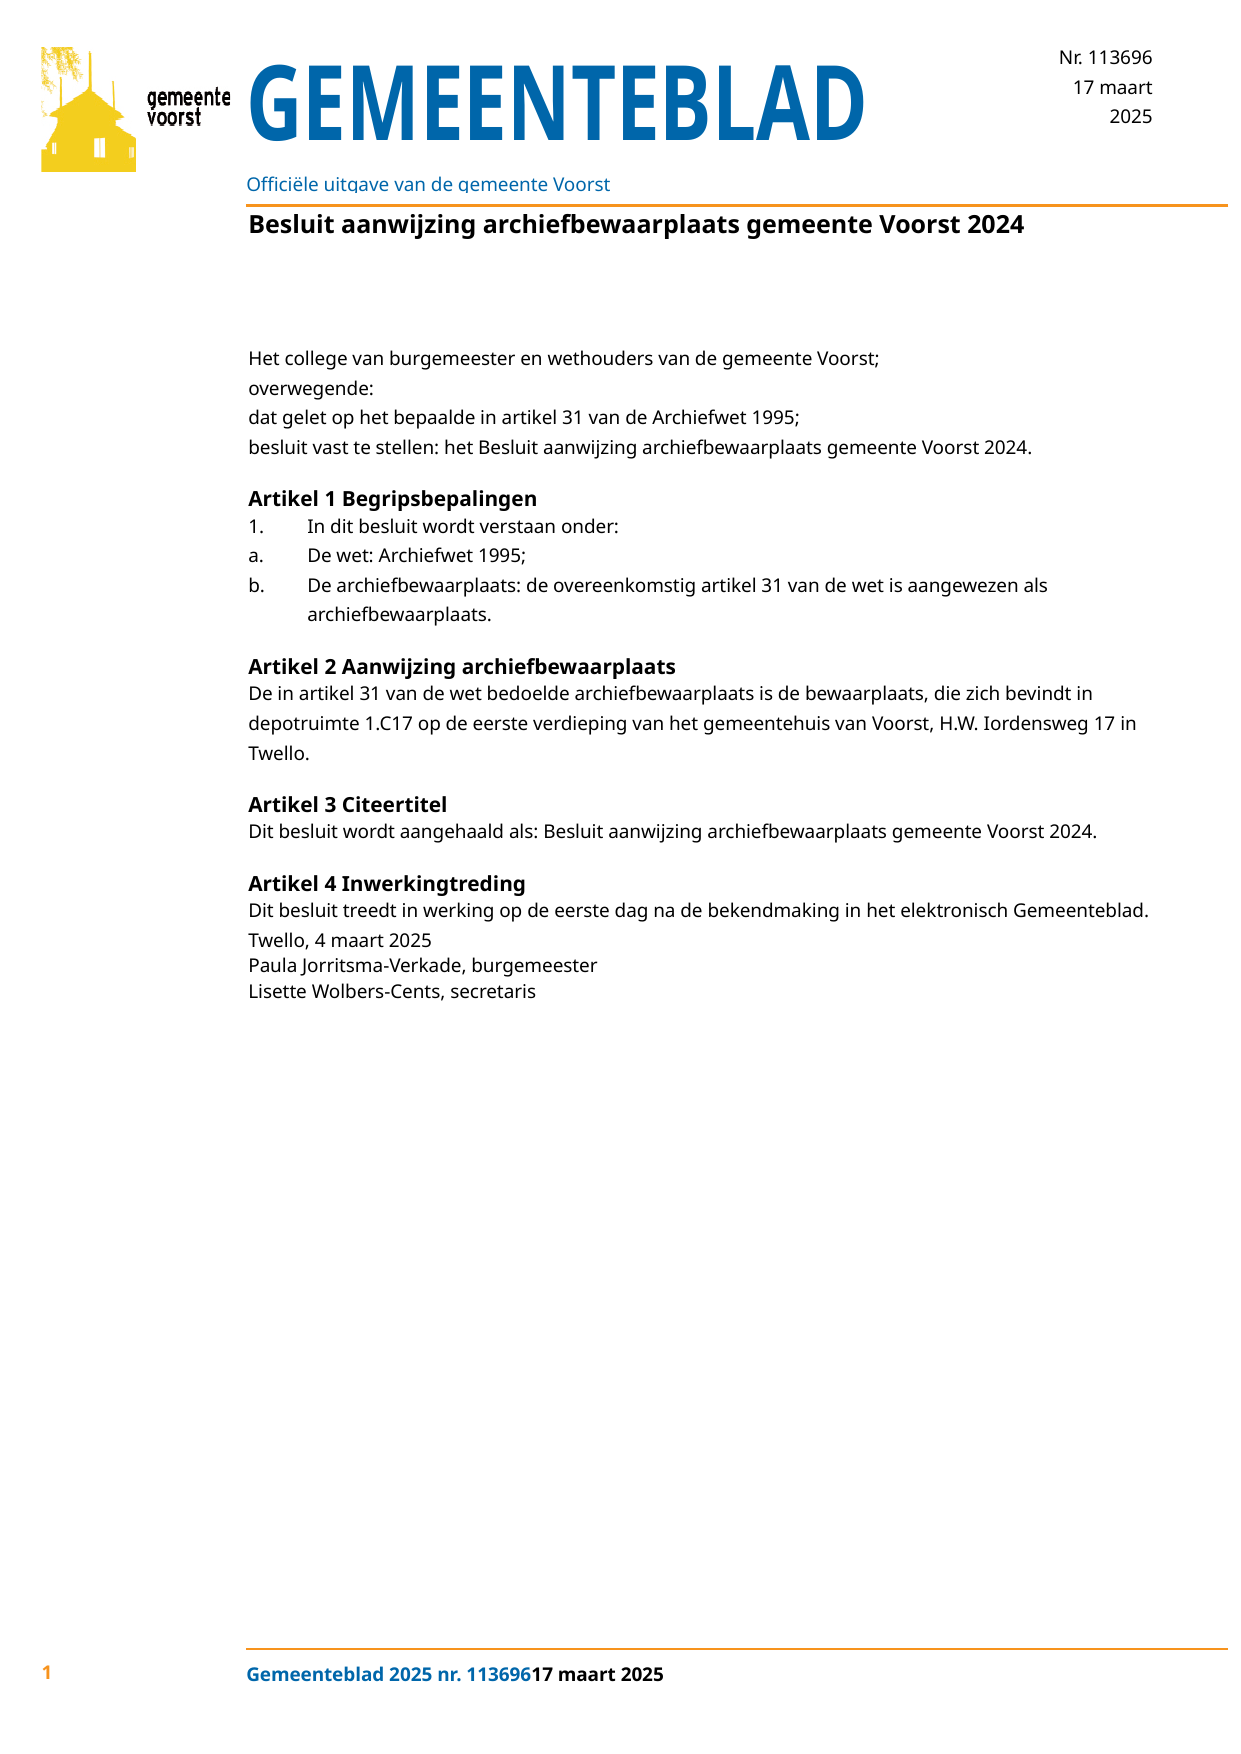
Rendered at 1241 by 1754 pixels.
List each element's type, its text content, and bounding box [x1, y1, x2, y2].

text overwegende: [248, 375, 1152, 401]
text Twello, 4 maart 2025 [248, 927, 1152, 953]
text Artikel 1 Begripsbepalingen [248, 484, 1152, 513]
text Besluit aanwijzing archiefbewaarplaats gemeente Voorst 2024 [248, 207, 1152, 241]
text Lisette Wolbers-Cents, secretaris [248, 978, 1152, 1004]
text Het college van burgemeester en wethouders van de gemeente Voorst; [248, 345, 1152, 371]
list De wet: Archiefwet 1995; [248, 542, 1152, 568]
text Dit besluit wordt aangehaald als: Besluit aanwijzing archiefbewaarplaats gemeente Voorst 2024. [248, 818, 1152, 844]
text Artikel 3 Citeertitel [248, 790, 1152, 818]
list De archiefbewaarplaats: de overeenkomstig artikel 31 van de wet is aangewezen als archiefbewaarplaats. [248, 572, 1152, 627]
text besluit vast te stellen: het Besluit aanwijzing archiefbewaarplaats gemeente Voorst 2024. [248, 434, 1152, 460]
text Artikel 4 Inwerkingtreding [248, 869, 1152, 897]
picture [41, 47, 231, 172]
text dat gelet op het bepaalde in artikel 31 van de Archiefwet 1995; [248, 404, 1152, 430]
text Artikel 2 Aanwijzing archiefbewaarplaats [248, 652, 1152, 681]
text Dit besluit treedt in werking op de eerste dag na de bekendmaking in het elektronisch Gemeenteblad. [248, 897, 1152, 923]
text Paula Jorritsma-Verkade, burgemeester [248, 953, 1152, 978]
list In dit besluit wordt verstaan onder: [248, 513, 1152, 539]
text De in artikel 31 van de wet bedoelde archiefbewaarplaats is de bewaarplaats, die zich bevindt in depotruimte 1.C17 op de eerste verdieping van het gemeentehuis van Voorst, H.W. Iordensweg 17 in Twello. [248, 681, 1152, 765]
